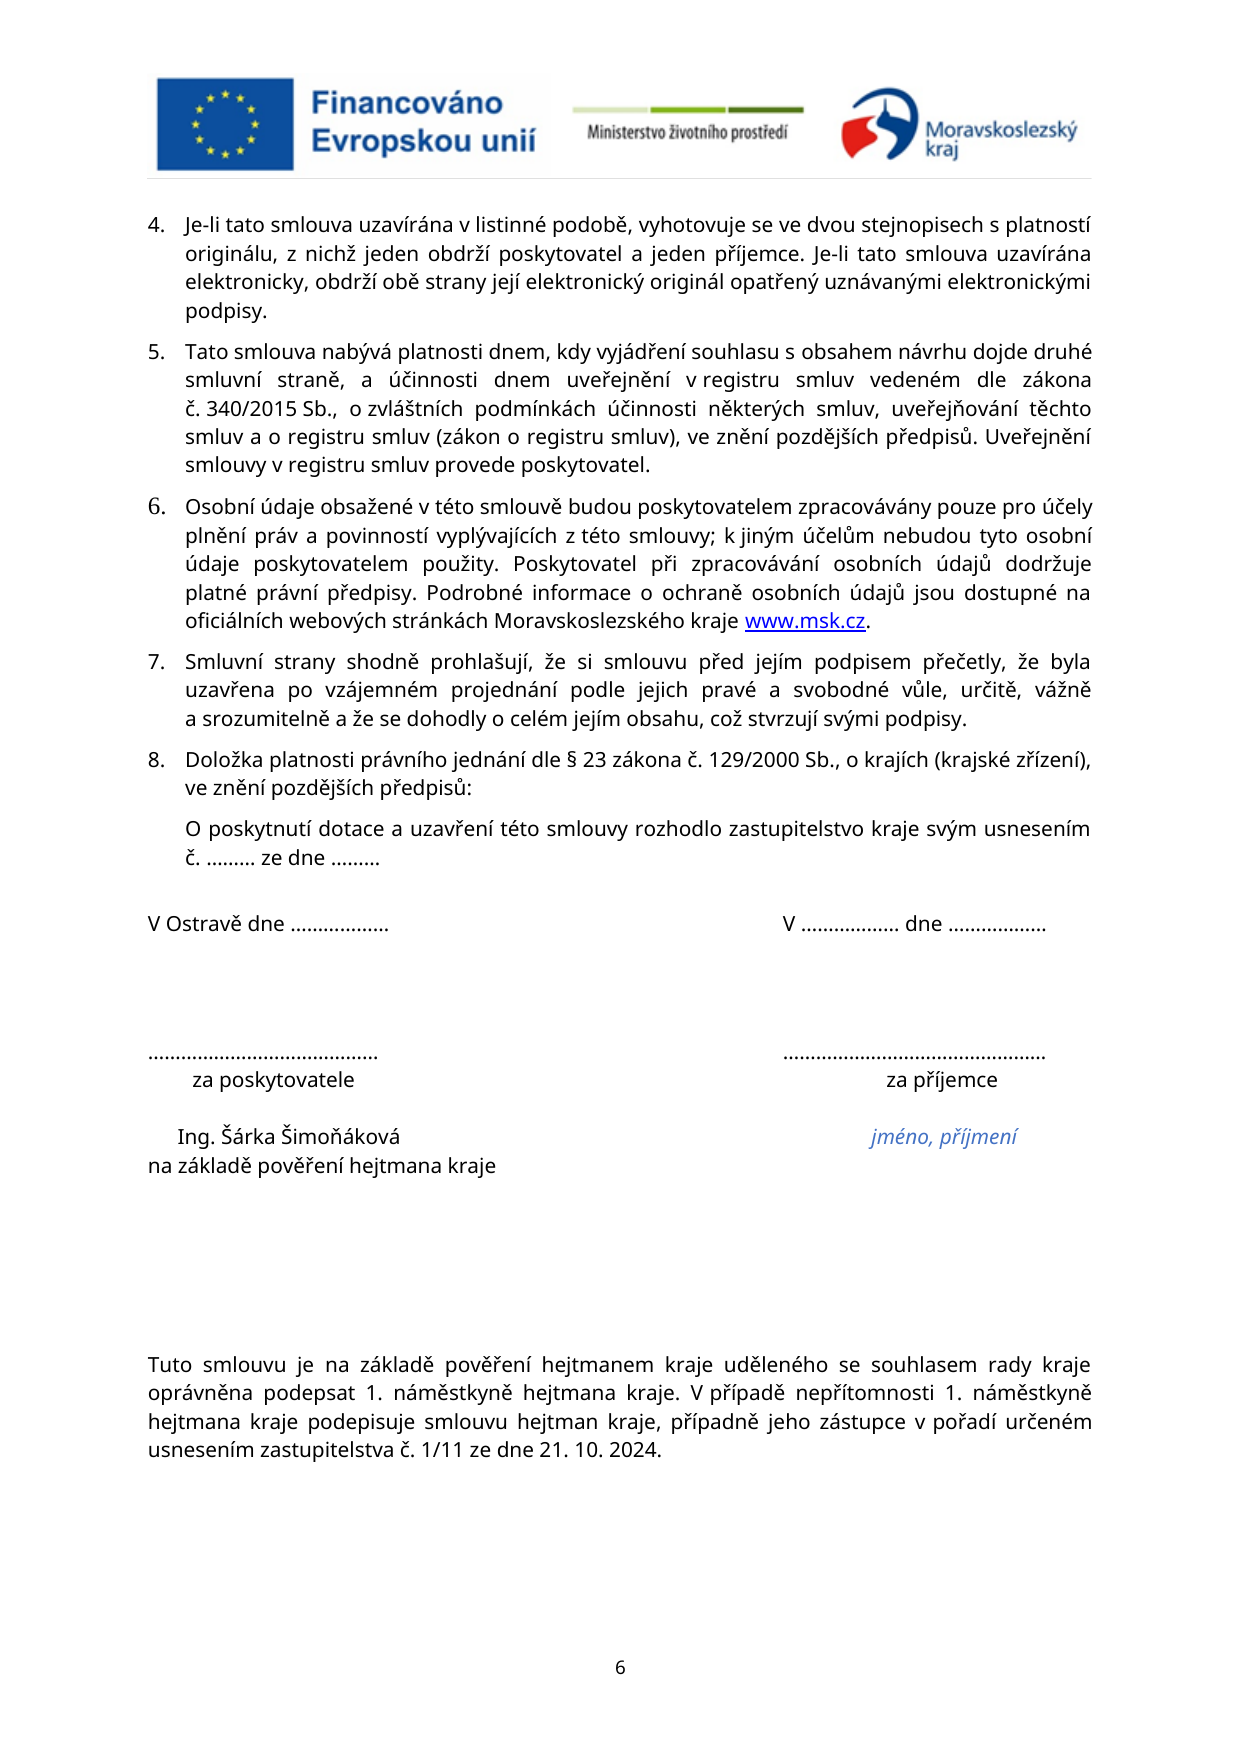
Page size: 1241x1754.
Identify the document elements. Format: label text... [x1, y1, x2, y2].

text O poskytnutí dotace a uzavření této smlouvy rozhodlo zastupitelstvo kraje svým usnesením č. ……… ze dne ……… [185, 814, 1092, 871]
list Doložka platnosti právního jednání dle § 23 zákona č. 129/2000 Sb., o krajích (krajské zřízení), ve znění pozdějších předpisů: [148, 745, 1092, 802]
text Ing. Šárka Šimoňáková jméno, příjmení [148, 1122, 1092, 1151]
text …………………………………… ………………………………………… [148, 1037, 1092, 1066]
list Osobní údaje obsažené v této smlouvě budou poskytovatelem zpracovávány pouze pro účely plnění práv a povinností vyplývajících z této smlouvy; k jiným účelům nebudou tyto osobní údaje poskytovatelem použity. Poskytovatel při zpracovávání osobních údajů dodržuje platné právní předpisy. Podrobné informace o ochraně osobních údajů jsou dostupné na oficiálních webových stránkách Moravskoslezského kraje www.msk.cz. [148, 491, 1092, 635]
list Je-li tato smlouva uzavírána v listinné podobě, vyhotovuje se ve dvou stejnopisech s platností originálu, z nichž jeden obdrží poskytovatel a jeden příjemce. Je-li tato smlouva uzavírána elektronicky, obdrží obě strany její elektronický originál opatřený uznávanými elektronickými podpisy. [148, 211, 1092, 324]
list Smluvní strany shodně prohlašují, že si smlouvu před jejím podpisem přečetly, že byla uzavřena po vzájemném projednání podle jejich pravé a svobodné vůle, určitě, vážně a srozumitelně a že se dohodly o celém jejím obsahu, což stvrzují svými podpisy. [148, 647, 1092, 732]
list Tato smlouva nabývá platnosti dnem, kdy vyjádření souhlasu s obsahem návrhu dojde druhé smluvní straně, a účinnosti dnem uveřejnění v registru smluv vedeném dle zákona č. 340/2015 Sb., o zvláštních podmínkách účinnosti některých smluv, uveřejňování těchto smluv a o registru smluv (zákon o registru smluv), ve znění pozdějších předpisů. Uveřejnění smlouvy v registru smluv provede poskytovatel. [148, 337, 1092, 479]
text za poskytovatele za příjemce [192, 1066, 1092, 1094]
text Tuto smlouvu je na základě pověření hejtmanem kraje uděleného se souhlasem rady kraje oprávněna podepsat 1. náměstkyně hejtmana kraje. V případě nepřítomnosti 1. náměstkyně hejtmana kraje podepisuje smlouvu hejtman kraje, případně jeho zástupce v pořadí určeném usnesením zastupitelstva č. 1/11 ze dne 21. 10. 2024. [148, 1350, 1092, 1464]
text V Ostravě dne ……………… V ……………… dne ……………… [148, 909, 1092, 937]
text na základě pověření hejtmana kraje [148, 1151, 1092, 1179]
picture [147, 73, 1095, 182]
